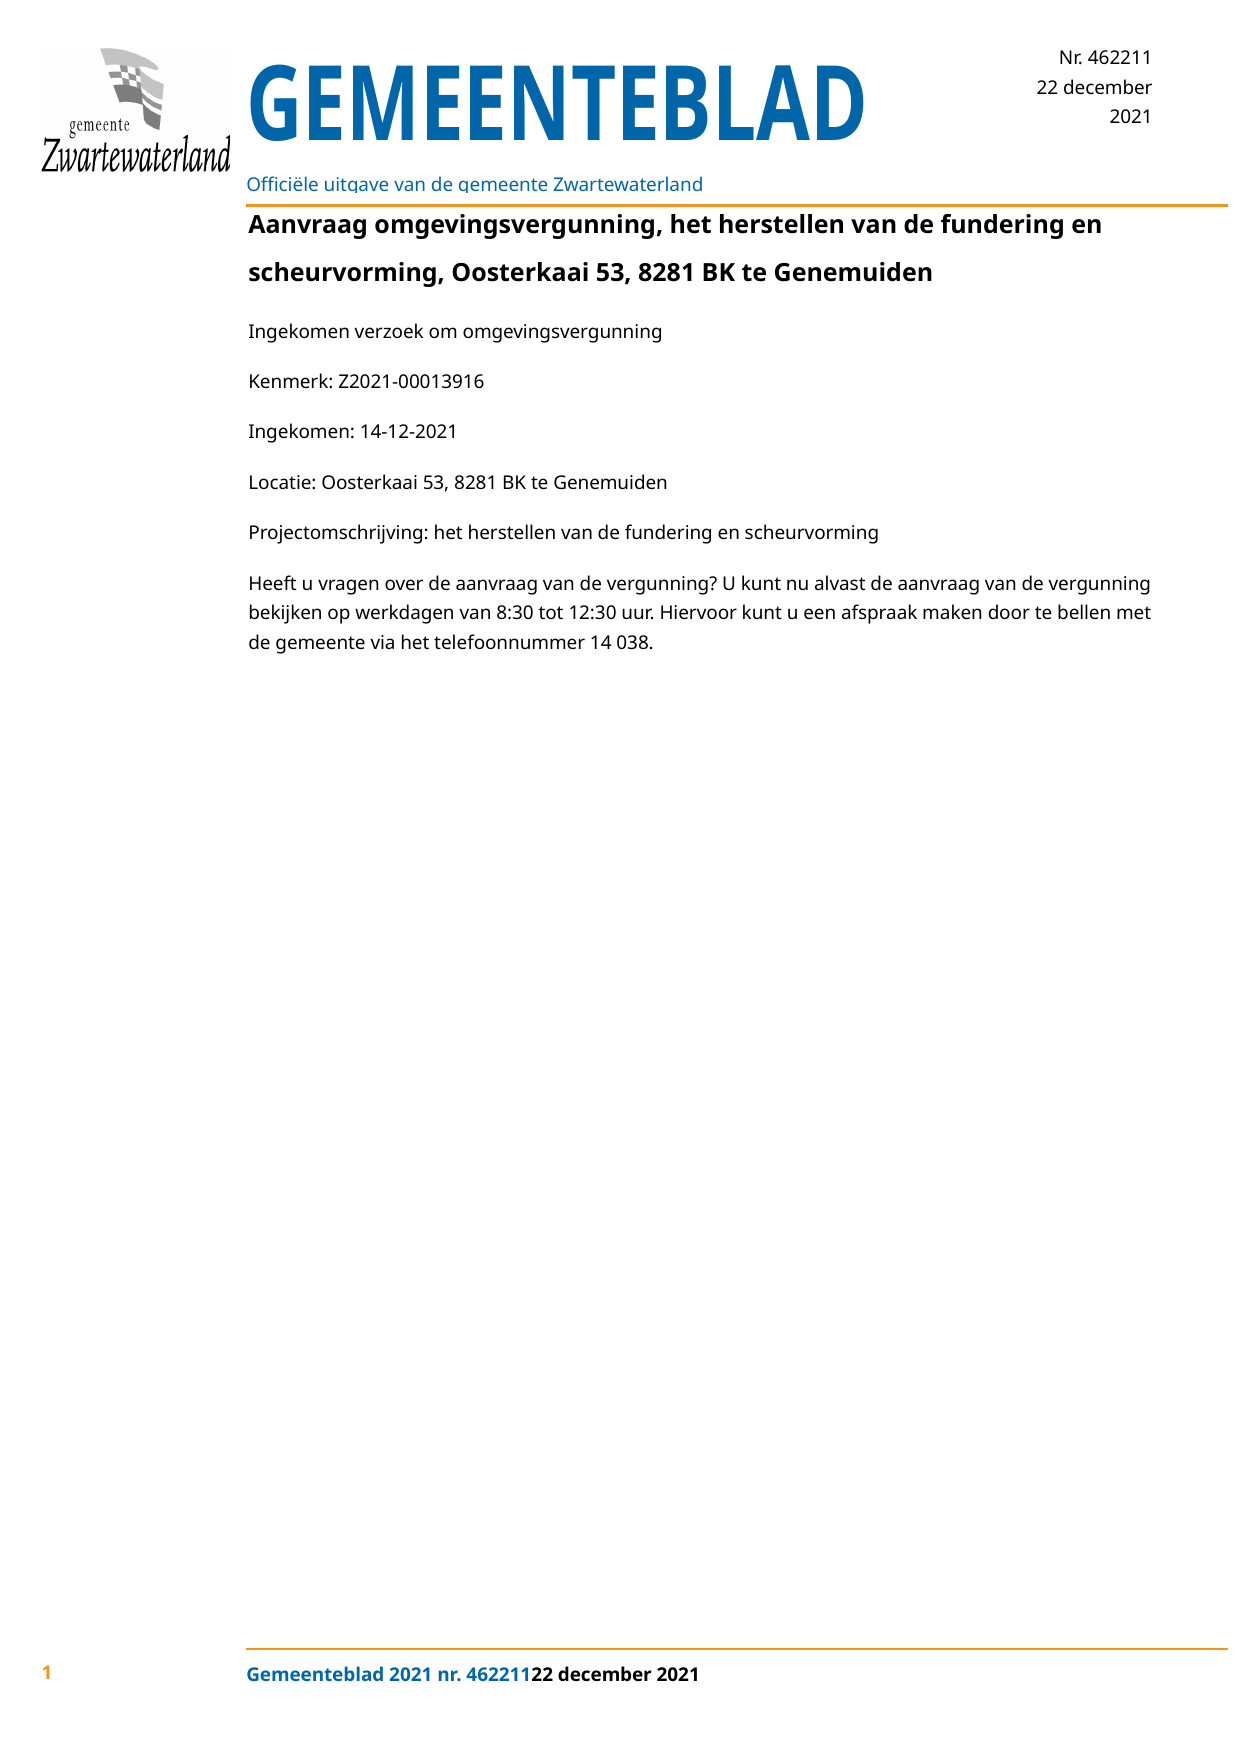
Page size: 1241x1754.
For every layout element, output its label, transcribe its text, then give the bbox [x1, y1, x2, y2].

text Heeft u vragen over de aanvraag van de vergunning? U kunt nu alvast de aanvraag van de vergunning bekijken op werkdagen van 8:30 tot 12:30 uur. Hiervoor kunt u een afspraak maken door te bellen met de gemeente via het telefoonnummer 14 038. [248, 570, 1152, 655]
text Projectomschrijving: het herstellen van de fundering en scheurvorming [248, 519, 1152, 545]
text Kenmerk: Z2021-00013916 [248, 368, 1152, 394]
text Ingekomen verzoek om omgevingsvergunning [248, 318, 1152, 344]
text Ingekomen: 14-12-2021 [248, 419, 1152, 444]
text Locatie: Oosterkaai 53, 8281 BK te Genemuiden [248, 469, 1152, 495]
text Aanvraag omgevingsvergunning, het herstellen van de fundering en scheurvorming, Oosterkaai 53, 8281 BK te Genemuiden [248, 207, 1152, 288]
picture [41, 47, 231, 172]
